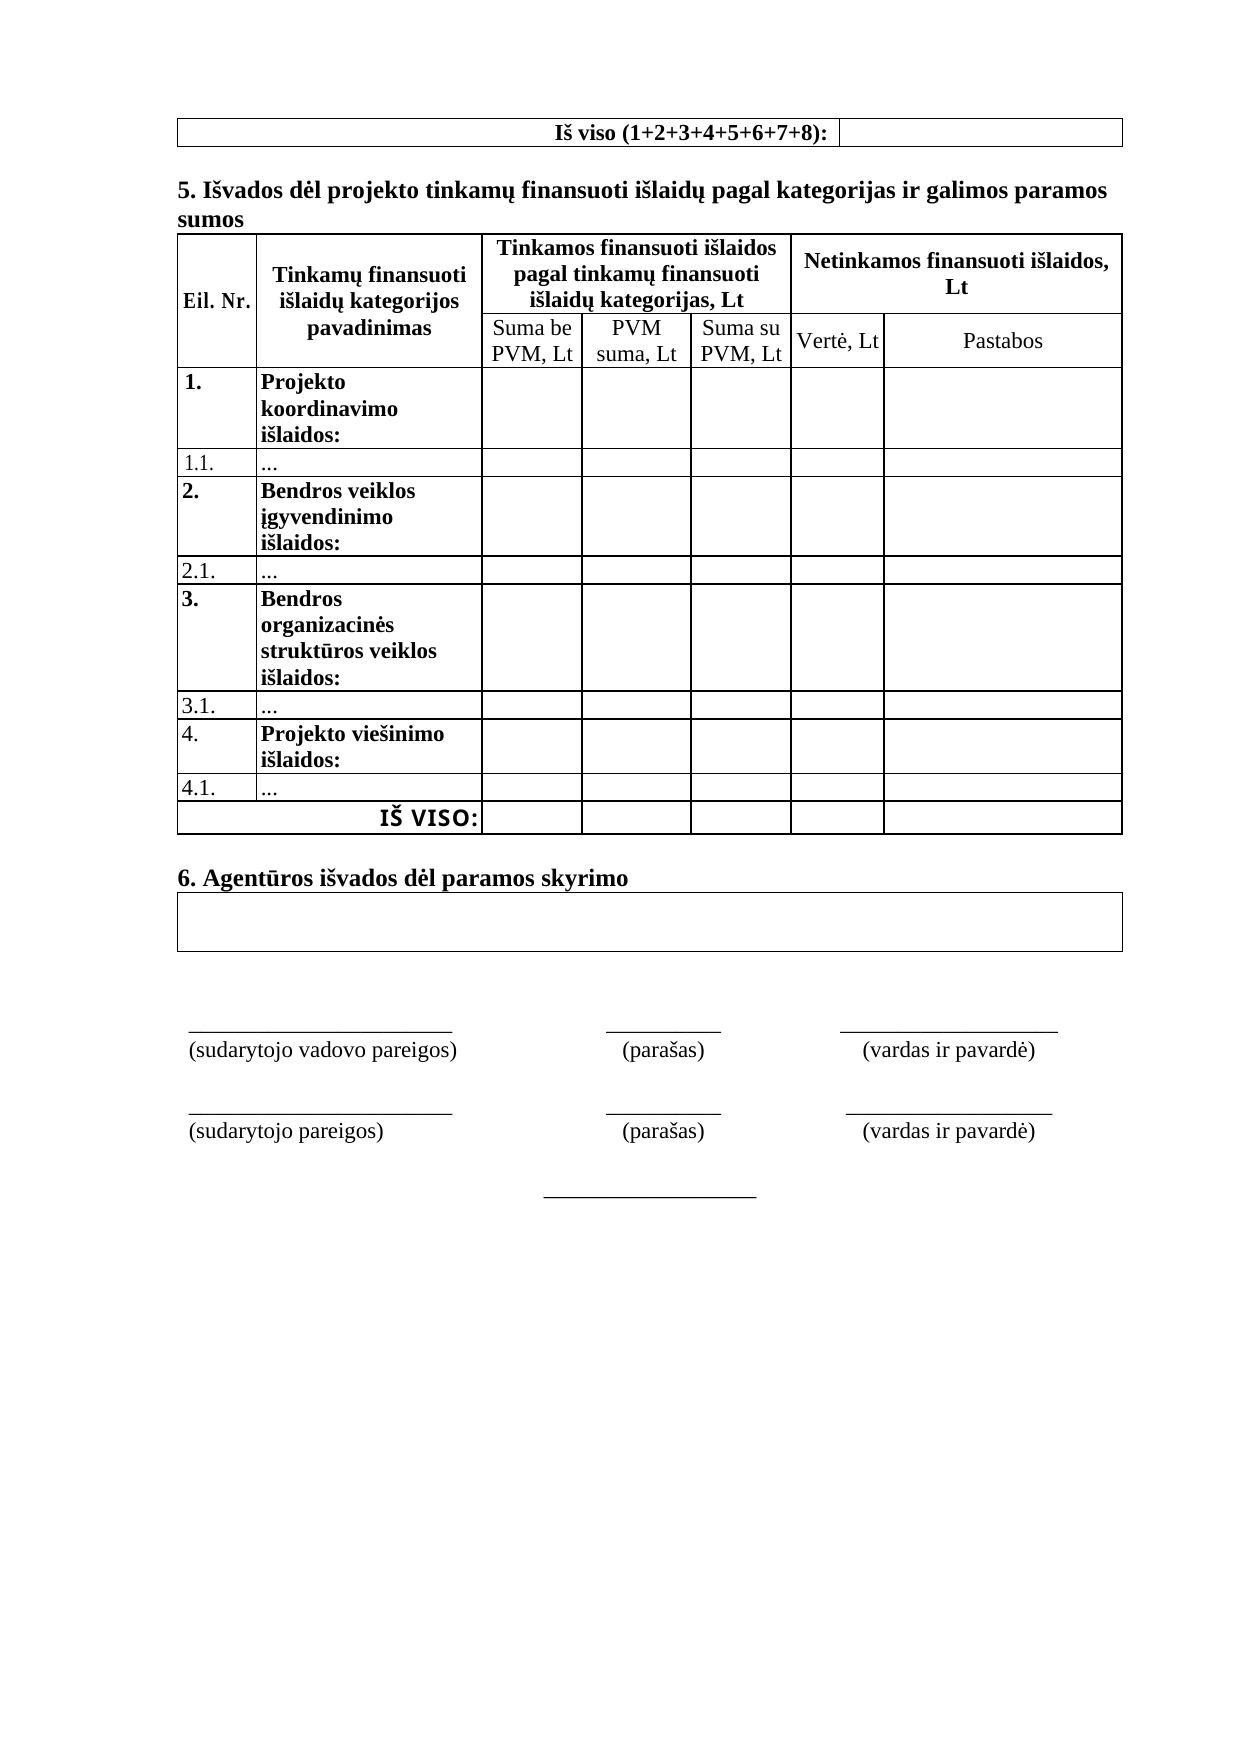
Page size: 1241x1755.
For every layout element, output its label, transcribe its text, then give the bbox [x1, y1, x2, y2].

table_cell 4. [178, 720, 256, 772]
table_header __________ (parašas) [551, 1091, 776, 1143]
table_cell [692, 802, 790, 833]
table_cell [252, 802, 256, 833]
table_cell 2.1. [178, 557, 256, 583]
table_cell [483, 368, 581, 448]
table_cell [792, 368, 883, 448]
table_header _______________________ (sudarytojo pareigos) [177, 1091, 551, 1143]
table_cell [178, 802, 196, 833]
table_cell [483, 720, 581, 772]
table_cell [792, 477, 883, 555]
table_header Netinkamos finansuoti išlaidos, Lt [792, 235, 1121, 312]
table_header ___________________ (vardas ir pavardė) [776, 1009, 1122, 1062]
table_header Eil. Nr. [178, 235, 256, 367]
table_header [178, 893, 1122, 951]
table_cell [483, 802, 581, 833]
table_cell 1. [178, 368, 256, 448]
table_cell 3.1. [178, 692, 256, 718]
table_cell IŠ VISO: [256, 802, 275, 833]
table_cell [692, 477, 790, 555]
table_cell Projekto koordinavimo išlaidos: [423, 368, 481, 448]
table_cell 3. [178, 585, 256, 690]
table_cell [692, 368, 790, 448]
table_cell 1.1. [252, 449, 256, 476]
table_cell [885, 585, 1121, 690]
table_cell [840, 119, 1122, 146]
table_cell [583, 477, 690, 555]
table_header _______________________ (sudarytojo vadovo pareigos) [177, 1009, 551, 1062]
table_header __________ (parašas) [551, 1009, 776, 1062]
table_header __________________ (vardas ir pavardė) [776, 1091, 1122, 1143]
text 5. Išvados dėl projekto tinkamų finansuoti išlaidų pagal kategorijas ir galimos paramos sumos [177, 175, 1122, 233]
table_cell [583, 368, 690, 448]
table_cell Bendros veiklos įgyvendinimo išlaidos: [452, 477, 481, 555]
table_cell ... [257, 557, 481, 583]
table_cell [692, 720, 790, 772]
table_cell ... [257, 449, 481, 476]
table_cell [483, 477, 581, 555]
table_cell [885, 802, 1121, 833]
table_cell Vertė, Lt [792, 314, 883, 367]
table_cell [885, 368, 1121, 448]
table_header Tinkamų finansuoti išlaidų kategorijos pavadinimas [257, 235, 481, 367]
table_cell [885, 477, 1121, 555]
table_cell Pastabos [885, 314, 1121, 367]
text _________________ [177, 1172, 1122, 1201]
table_cell [583, 585, 690, 690]
table_cell [583, 802, 690, 833]
table_cell ... [257, 774, 481, 800]
table_cell ... [257, 692, 481, 718]
table_cell [692, 585, 790, 690]
table_cell [583, 720, 690, 772]
table_cell [792, 720, 883, 772]
table_cell Projekto viešinimo išlaidos: [257, 720, 481, 772]
table_cell 4.1. [178, 774, 256, 800]
table_cell Bendros organizacinės struktūros veiklos išlaidos: [257, 585, 481, 690]
table_cell 1.1. [178, 449, 184, 476]
table_cell [792, 585, 883, 690]
table_cell [792, 802, 883, 833]
table_cell Iš viso (1+2+3+4+5+6+7+8): [178, 119, 839, 146]
text 6. Agentūros išvados dėl paramos skyrimo [177, 863, 1122, 892]
table_cell [885, 720, 1121, 772]
table_cell [483, 585, 581, 690]
table_cell 2. [178, 477, 256, 555]
